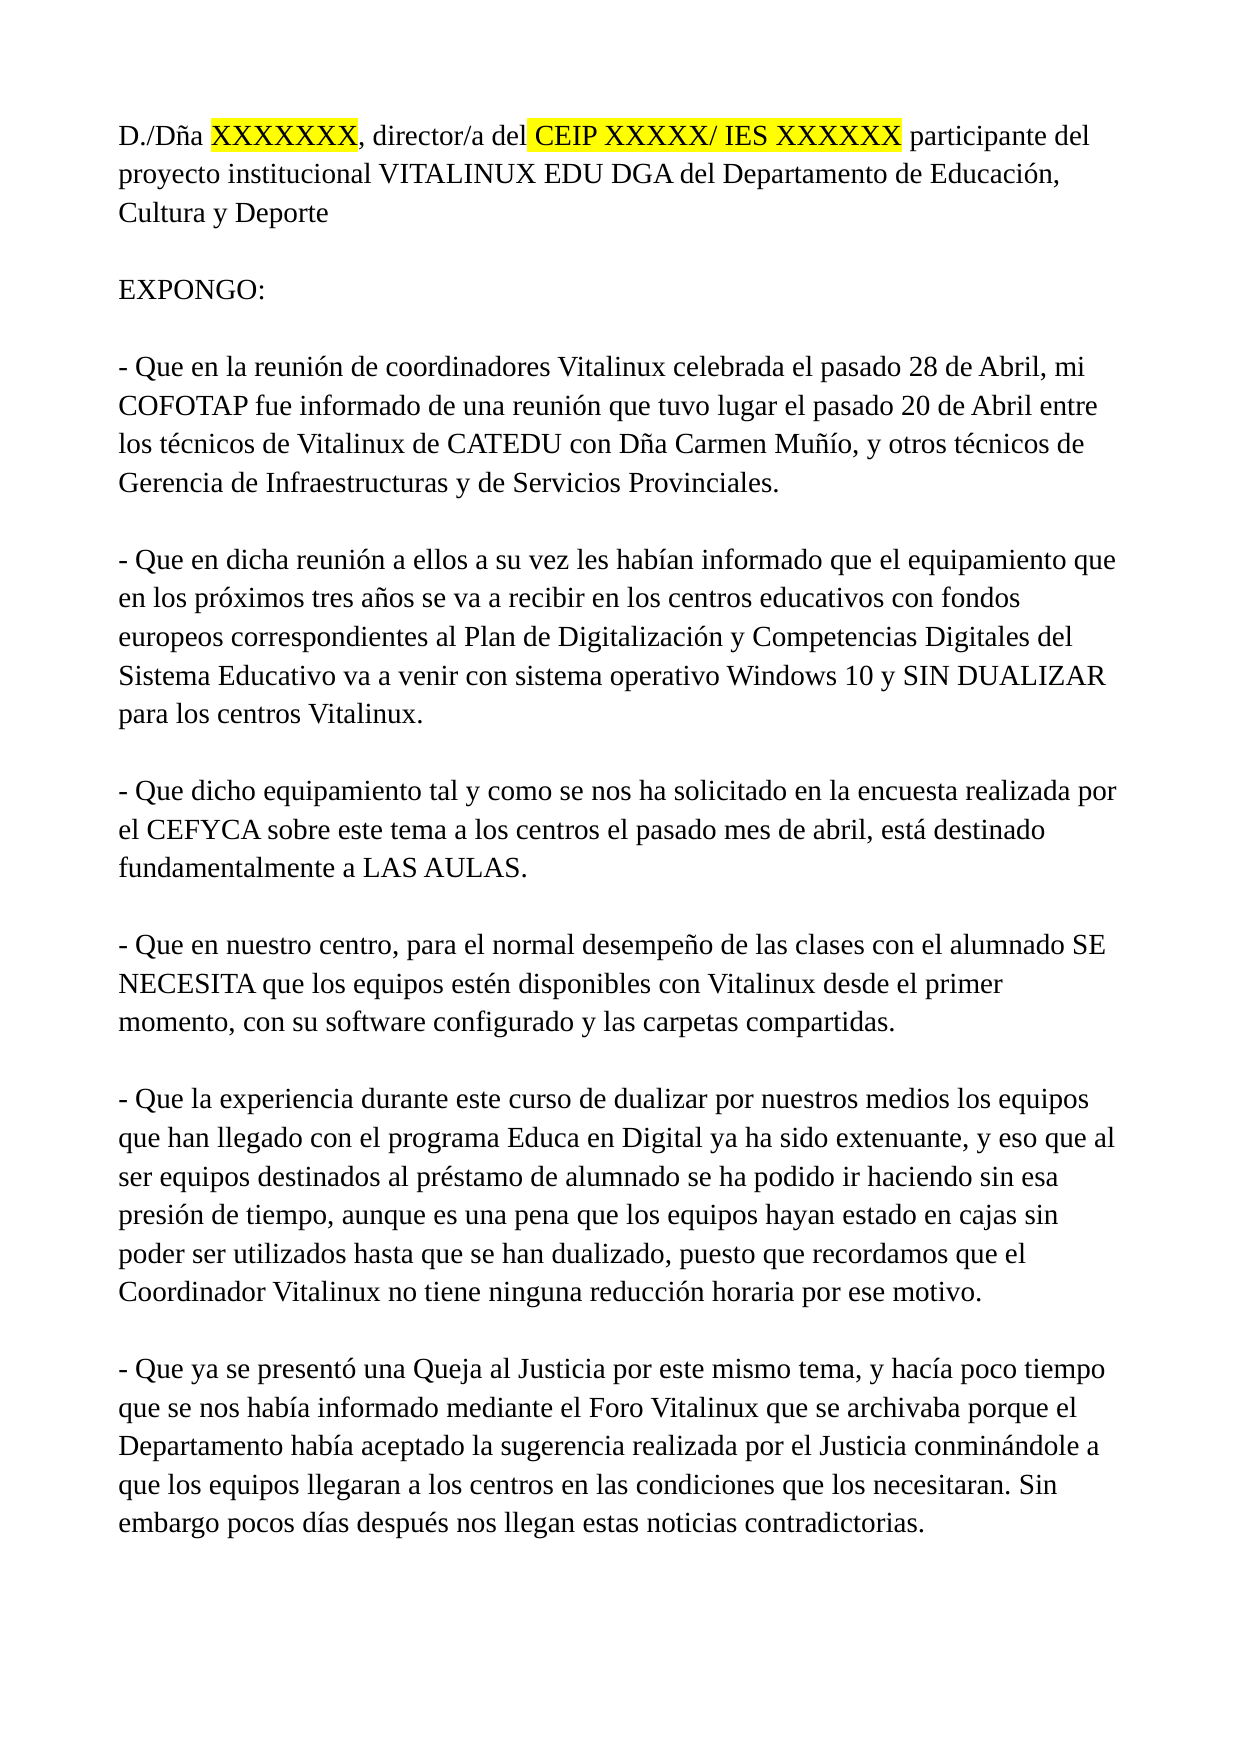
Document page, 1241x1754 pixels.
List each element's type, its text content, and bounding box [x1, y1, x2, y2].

text D./Dña XXXXXXX, director/a del CEIP XXXXX/ IES XXXXXX participante del proyecto institucional VITALINUX EDU DGA del Departamento de Educación, Cultura y Deporte [118, 118, 1122, 229]
text - Que en la reunión de coordinadores Vitalinux celebrada el pasado 28 de Abril, mi COFOTAP fue informado de una reunión que tuvo lugar el pasado 20 de Abril entre los técnicos de Vitalinux de CATEDU con Dña Carmen Muñío, y otros técnicos de Gerencia de Infraestructuras y de Servicios Provinciales. [118, 349, 1122, 498]
text - Que ya se presentó una Queja al Justicia por este mismo tema, y hacía poco tiempo que se nos había informado mediante el Foro Vitalinux que se archivaba porque el Departamento había aceptado la sugerencia realizada por el Justicia conminándole a que los equipos llegaran a los centros en las condiciones que los necesitaran. Sin embargo pocos días después nos llegan estas noticias contradictorias. [118, 1351, 1122, 1539]
text - Que en nuestro centro, para el normal desempeño de las clases con el alumnado SE NECESITA que los equipos estén disponibles con Vitalinux desde el primer momento, con su software configurado y las carpetas compartidas. [118, 927, 1122, 1038]
text - Que en dicha reunión a ellos a su vez les habían informado que el equipamiento que en los próximos tres años se va a recibir en los centros educativos con fondos europeos correspondientes al Plan de Digitalización y Competencias Digitales del Sistema Educativo va a venir con sistema operativo Windows 10 y SIN DUALIZAR para los centros Vitalinux. [118, 542, 1122, 730]
text - Que dicho equipamiento tal y como se nos ha solicitado en la encuesta realizada por el CEFYCA sobre este tema a los centros el pasado mes de abril, está destinado fundamentalmente a LAS AULAS. [118, 773, 1122, 884]
text - Que la experiencia durante este curso de dualizar por nuestros medios los equipos que han llegado con el programa Educa en Digital ya ha sido extenuante, y eso que al ser equipos destinados al préstamo de alumnado se ha podido ir haciendo sin esa presión de tiempo, aunque es una pena que los equipos hayan estado en cajas sin poder ser utilizados hasta que se han dualizado, puesto que recordamos que el Coordinador Vitalinux no tiene ninguna reducción horaria por ese motivo. [118, 1082, 1122, 1308]
text EXPONGO: [118, 272, 1122, 306]
